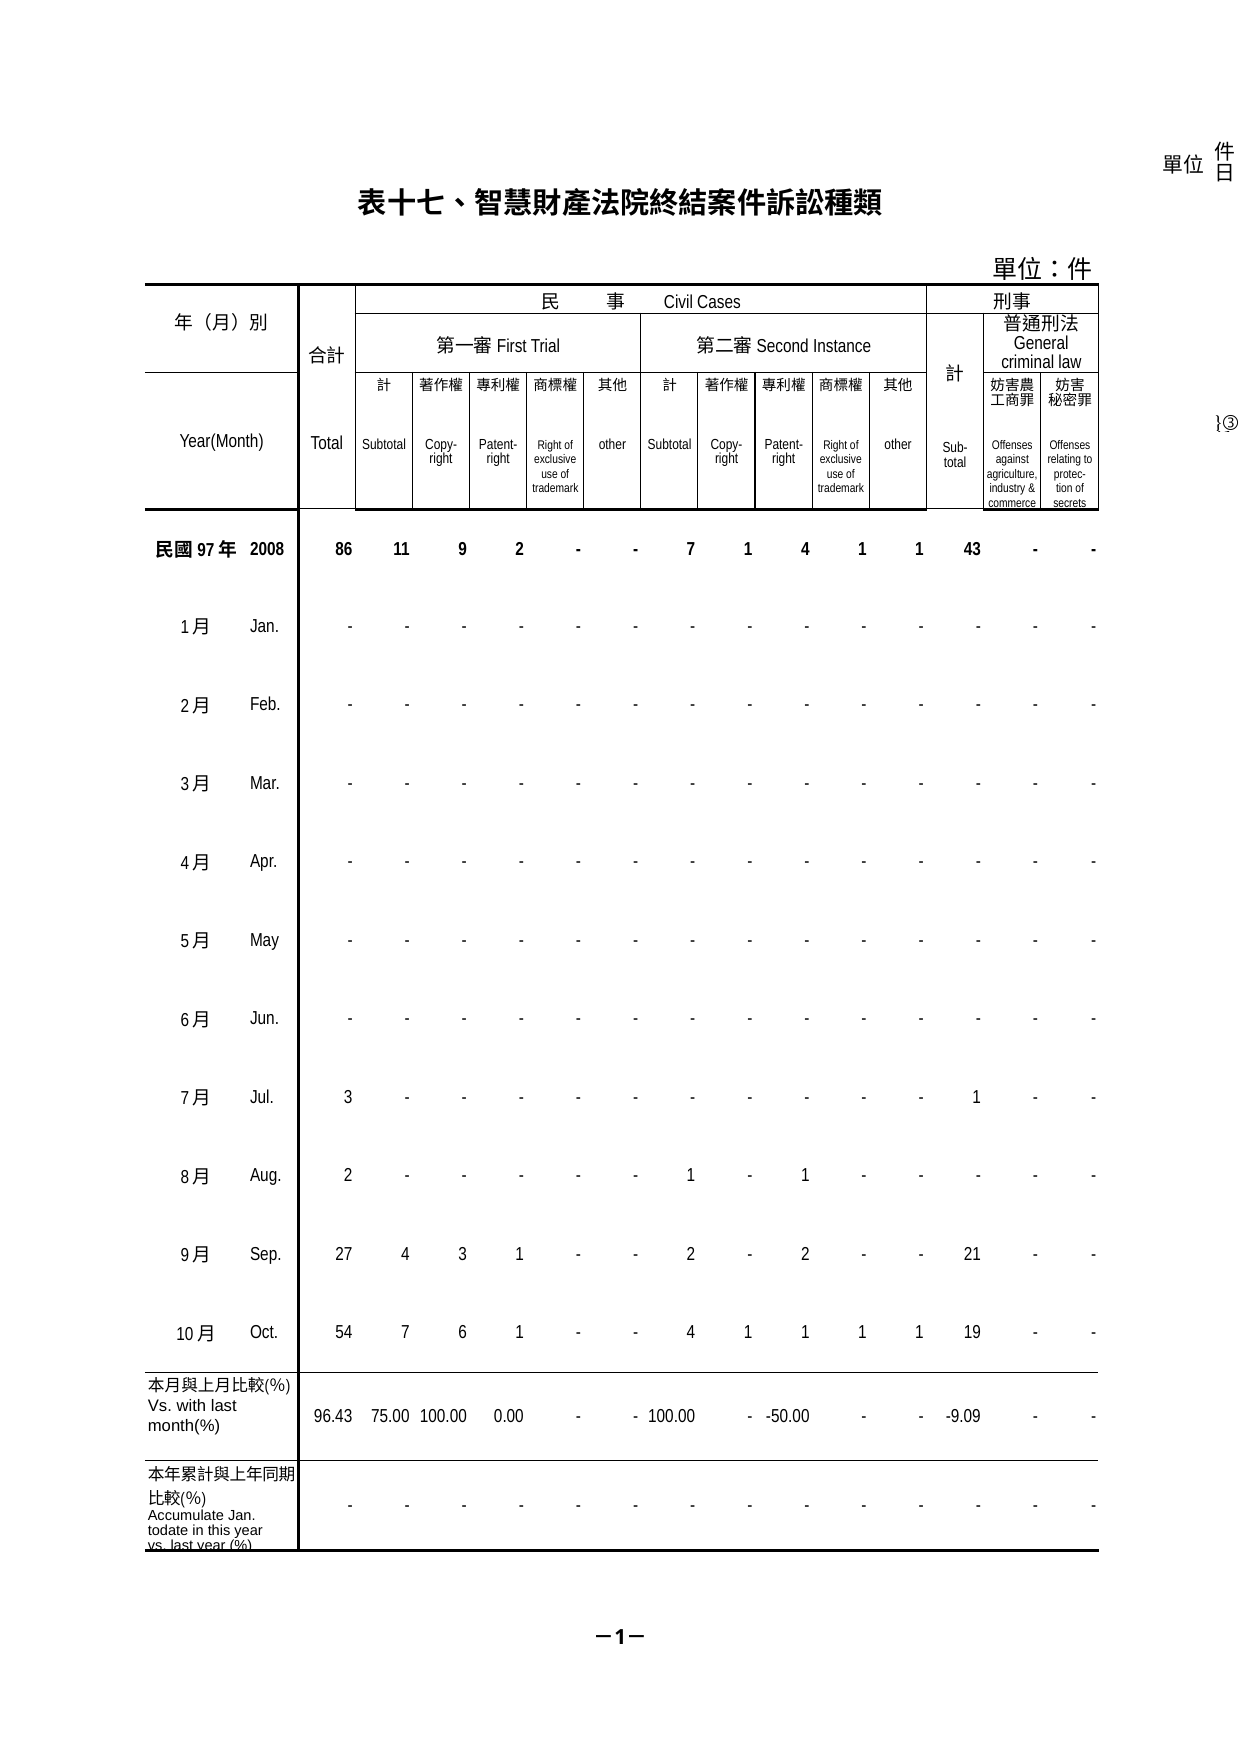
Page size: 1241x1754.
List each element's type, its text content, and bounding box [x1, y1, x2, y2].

table_cell 96.43 [300, 1373, 355, 1460]
table_cell 6月 [145, 979, 247, 1057]
table_cell 100.00 [412, 1373, 469, 1460]
table_cell - [698, 743, 755, 822]
table_cell 1 [641, 1136, 698, 1214]
table_cell - [869, 743, 926, 822]
table_cell - [526, 979, 583, 1057]
table_cell Mar. [247, 743, 297, 822]
table_cell - [300, 1461, 355, 1549]
table_cell Jun. [247, 979, 297, 1057]
table_cell - [641, 900, 698, 979]
table_cell - [641, 1461, 698, 1549]
table_cell 1 [812, 511, 869, 586]
table_cell - [355, 743, 412, 822]
table_cell Jan. [247, 586, 297, 665]
table_cell - [300, 743, 355, 822]
table_cell - [469, 665, 526, 743]
table_cell - [926, 1461, 983, 1549]
table_cell 計 Subtotal [641, 373, 697, 508]
table_cell 第一審 First Trial [356, 314, 640, 372]
table_cell - [698, 900, 755, 979]
table_cell - [1041, 822, 1099, 900]
table_cell - [812, 586, 869, 665]
table_cell 計 Sub- total [927, 314, 983, 508]
table_cell 3 [300, 1058, 355, 1136]
table_cell 著作權 Copy- right [698, 373, 754, 508]
table_cell - [755, 900, 812, 979]
text 表十七、智慧財產法院終結案件訴訟種類 [148, 183, 1092, 221]
table_cell - [412, 586, 469, 665]
table_cell 民國 97年 [145, 511, 247, 586]
table_cell - [698, 979, 755, 1057]
table_cell - [698, 822, 755, 900]
table_cell - [869, 586, 926, 665]
table_cell - [355, 665, 412, 743]
table_cell Apr. [247, 822, 297, 900]
table_cell 第二審 Second Instance [641, 314, 926, 372]
table_cell - [984, 979, 1041, 1057]
table_cell 1 [812, 1293, 869, 1372]
table_cell - [869, 1136, 926, 1214]
table_cell - [984, 822, 1041, 900]
table_cell - [355, 1058, 412, 1136]
table_cell 86 [300, 509, 355, 586]
table_cell 21 [926, 1215, 983, 1293]
table_cell 43 [926, 509, 983, 586]
text 單位：件 [148, 258, 1092, 283]
table_cell - [412, 979, 469, 1057]
table_cell 1 [698, 511, 755, 586]
table_cell Jul. [247, 1058, 297, 1136]
table_cell Oct. [247, 1293, 297, 1372]
table_cell 7月 [145, 1058, 247, 1136]
table_header 民 事 Civil Cases [356, 286, 926, 313]
table_cell - [869, 1215, 926, 1293]
table_cell 19 [926, 1293, 983, 1372]
table_cell - [1041, 743, 1099, 822]
table_cell - [984, 586, 1041, 665]
table_cell 1 [869, 511, 926, 586]
table_cell - [926, 900, 983, 979]
table_cell - [355, 1461, 412, 1549]
table_cell - [300, 822, 355, 900]
table_cell - [526, 900, 583, 979]
table_cell - [641, 743, 698, 822]
table_cell - [526, 1373, 583, 1460]
table_cell - [526, 743, 583, 822]
table_cell - [755, 586, 812, 665]
table_cell 2 [641, 1215, 698, 1293]
table_cell - [812, 822, 869, 900]
table_cell May [247, 900, 297, 979]
table_cell 6 [412, 1293, 469, 1372]
table_cell - [698, 1215, 755, 1293]
table_cell -9.09 [926, 1373, 983, 1460]
table_cell - [300, 979, 355, 1057]
table_cell - [869, 1461, 926, 1549]
table_cell - [412, 900, 469, 979]
table_cell - [641, 665, 698, 743]
table_cell 1 [755, 1136, 812, 1214]
table_cell - [984, 511, 1041, 586]
table_cell - [412, 743, 469, 822]
table_cell 本月與上月比較(％) Vs. with last month(%) [145, 1373, 297, 1460]
table_cell 54 [300, 1293, 355, 1372]
table_cell - [526, 822, 583, 900]
table_cell - [869, 1373, 926, 1460]
table_cell - [641, 586, 698, 665]
table_cell - [584, 1215, 641, 1293]
table_cell - [755, 743, 812, 822]
table_cell 1 [469, 1215, 526, 1293]
table_cell - [984, 665, 1041, 743]
table_header 年（月）別 [145, 286, 297, 372]
table_cell 1 [469, 1293, 526, 1372]
table_cell - [698, 586, 755, 665]
table_cell - [698, 665, 755, 743]
table_cell - [869, 665, 926, 743]
table_cell - [300, 665, 355, 743]
table_cell - [412, 665, 469, 743]
table_cell - [584, 1373, 641, 1460]
table_cell - [584, 1293, 641, 1372]
table_cell Year(Month) [145, 373, 297, 508]
table_cell - [641, 822, 698, 900]
table_cell 4 [355, 1215, 412, 1293]
table_cell - [584, 900, 641, 979]
table_cell - [984, 1136, 1041, 1214]
table_cell 著作權 Copy- right [413, 373, 469, 508]
table_cell - [869, 979, 926, 1057]
table_cell - [300, 586, 355, 665]
table_cell - [584, 743, 641, 822]
table_cell - [469, 822, 526, 900]
table_cell 3月 [145, 743, 247, 822]
table_cell - [984, 1461, 1041, 1549]
table_cell 2 [755, 1215, 812, 1293]
table_cell - [584, 1461, 641, 1549]
table_cell 2 [300, 1136, 355, 1214]
table_cell 1 [926, 1058, 983, 1136]
table_cell 妨害農 工商罪 Offenses against agriculture, industry & commerce [984, 373, 1040, 508]
table_cell - [812, 1373, 869, 1460]
table_cell 2月 [145, 665, 247, 743]
table_header 年（月）別 [1215, 408, 1240, 432]
table_cell - [926, 665, 983, 743]
table_cell 11 [355, 511, 412, 586]
table_cell - [698, 1373, 755, 1460]
table_cell - [412, 1058, 469, 1136]
table_cell - [641, 1058, 698, 1136]
table_cell - [812, 979, 869, 1057]
table_cell - [812, 900, 869, 979]
table_cell Feb. [247, 665, 297, 743]
table_cell 0.00 [469, 1373, 526, 1460]
table_cell - [526, 586, 583, 665]
table_cell - [926, 743, 983, 822]
table_cell - [355, 822, 412, 900]
table_cell - [869, 900, 926, 979]
table_cell - [641, 979, 698, 1057]
table_cell - [984, 1215, 1041, 1293]
table_cell 8月 [145, 1136, 247, 1214]
table_cell - [1041, 900, 1099, 979]
table_cell 7 [355, 1293, 412, 1372]
table_cell - [1041, 1136, 1099, 1214]
table_cell - [984, 1373, 1041, 1460]
table_cell 商標權 Right of exclusive use of trademark [527, 373, 583, 508]
table_cell - [526, 511, 583, 586]
text 表十七、智慧財產法院終結案件訴訟種類 [1162, 173, 1212, 181]
table_cell - [355, 979, 412, 1057]
table_cell 專利權 Patent- right [470, 373, 526, 508]
table_cell - [584, 1136, 641, 1214]
table_cell - [1041, 1372, 1099, 1460]
table_cell - [469, 1461, 526, 1549]
table_cell - [469, 1058, 526, 1136]
table_cell - [869, 1058, 926, 1136]
table_cell 其他 other [870, 373, 926, 508]
table_cell - [300, 900, 355, 979]
table_cell - [355, 900, 412, 979]
table_cell - [469, 979, 526, 1057]
table_cell - [412, 1461, 469, 1549]
table_cell 75.00 [355, 1373, 412, 1460]
table_cell - [412, 822, 469, 900]
table_cell 3 [412, 1215, 469, 1293]
table_cell 其他 other [584, 373, 640, 508]
table_cell - [812, 743, 869, 822]
table_cell - [926, 586, 983, 665]
table_cell - [469, 900, 526, 979]
table_cell 商標權 Right of exclusive use of trademark [813, 373, 869, 508]
table_cell - [1041, 1293, 1099, 1372]
table_cell - [526, 1293, 583, 1372]
table_cell - [984, 743, 1041, 822]
table_cell Sep. [247, 1215, 297, 1293]
table_cell 2 [469, 511, 526, 586]
table_cell 5月 [145, 900, 247, 979]
text 件日 [1212, 141, 1240, 184]
table_cell - [755, 979, 812, 1057]
table_cell - [1041, 586, 1099, 665]
table_cell - [469, 586, 526, 665]
table_cell - [526, 665, 583, 743]
table_cell - [584, 1058, 641, 1136]
table_header 刑事 [927, 286, 1098, 313]
table_cell 妨害 秘密罪 Offenses relating to protec- tion of secrets [1041, 373, 1098, 508]
table_cell 計 Subtotal [356, 373, 412, 508]
table_cell 9 [412, 511, 469, 586]
table_cell - [526, 1136, 583, 1214]
table_cell - [469, 1136, 526, 1214]
table_cell 27 [300, 1215, 355, 1293]
table_cell - [584, 586, 641, 665]
table_cell - [926, 979, 983, 1057]
table_cell - [584, 979, 641, 1057]
text 單位： [1162, 148, 1212, 173]
table_cell 1 [698, 1293, 755, 1372]
table_cell - [869, 822, 926, 900]
table_cell 4 [755, 511, 812, 586]
table_cell - [1041, 665, 1099, 743]
table_cell - [1041, 979, 1099, 1057]
table_cell -50.00 [755, 1373, 812, 1460]
table_cell - [698, 1461, 755, 1549]
table_cell 1 [755, 1293, 812, 1372]
table_cell - [812, 1058, 869, 1136]
table_cell 4月 [145, 822, 247, 900]
table_header 合計 Total [300, 286, 355, 508]
table_cell - [755, 822, 812, 900]
table_cell - [926, 1136, 983, 1214]
table_cell - [812, 1215, 869, 1293]
table_cell - [755, 1461, 812, 1549]
table_cell - [698, 1136, 755, 1214]
table_cell - [755, 1058, 812, 1136]
table_cell - [526, 1058, 583, 1136]
table_cell - [1041, 511, 1099, 586]
table_cell 本年累計與上年同期比較(％) Accumulate Jan. todate in this year vs. last year (%) [145, 1461, 297, 1549]
table_cell - [584, 665, 641, 743]
table_cell - [698, 1058, 755, 1136]
table_cell - [984, 1293, 1041, 1372]
table_cell - [812, 1461, 869, 1549]
table_cell 10月 [145, 1293, 247, 1372]
table_cell Aug. [247, 1136, 297, 1214]
table_cell 9月 [145, 1215, 247, 1293]
table_cell 100.00 [641, 1373, 698, 1460]
table_cell - [1041, 1058, 1099, 1136]
table_cell - [526, 1215, 583, 1293]
table_cell - [812, 1136, 869, 1214]
table_cell 7 [641, 511, 698, 586]
table_cell - [355, 586, 412, 665]
table_cell - [412, 1136, 469, 1214]
table_cell 1月 [145, 586, 247, 665]
table_cell - [584, 822, 641, 900]
table_cell - [469, 743, 526, 822]
table_cell - [984, 1058, 1041, 1136]
table_cell 2008 [247, 511, 297, 586]
table_cell 4 [641, 1293, 698, 1372]
table_cell - [984, 900, 1041, 979]
table_cell - [812, 665, 869, 743]
table_cell - [1041, 1460, 1099, 1549]
table_cell 專利權 Patent- right [756, 373, 812, 508]
table_cell 普通刑法 General criminal law [984, 314, 1098, 372]
table_cell - [355, 1136, 412, 1214]
table_cell - [1041, 1215, 1099, 1293]
table_cell 1 [869, 1293, 926, 1372]
table_cell - [755, 665, 812, 743]
table_cell - [584, 511, 641, 586]
table_cell - [926, 822, 983, 900]
table_cell - [526, 1461, 583, 1549]
